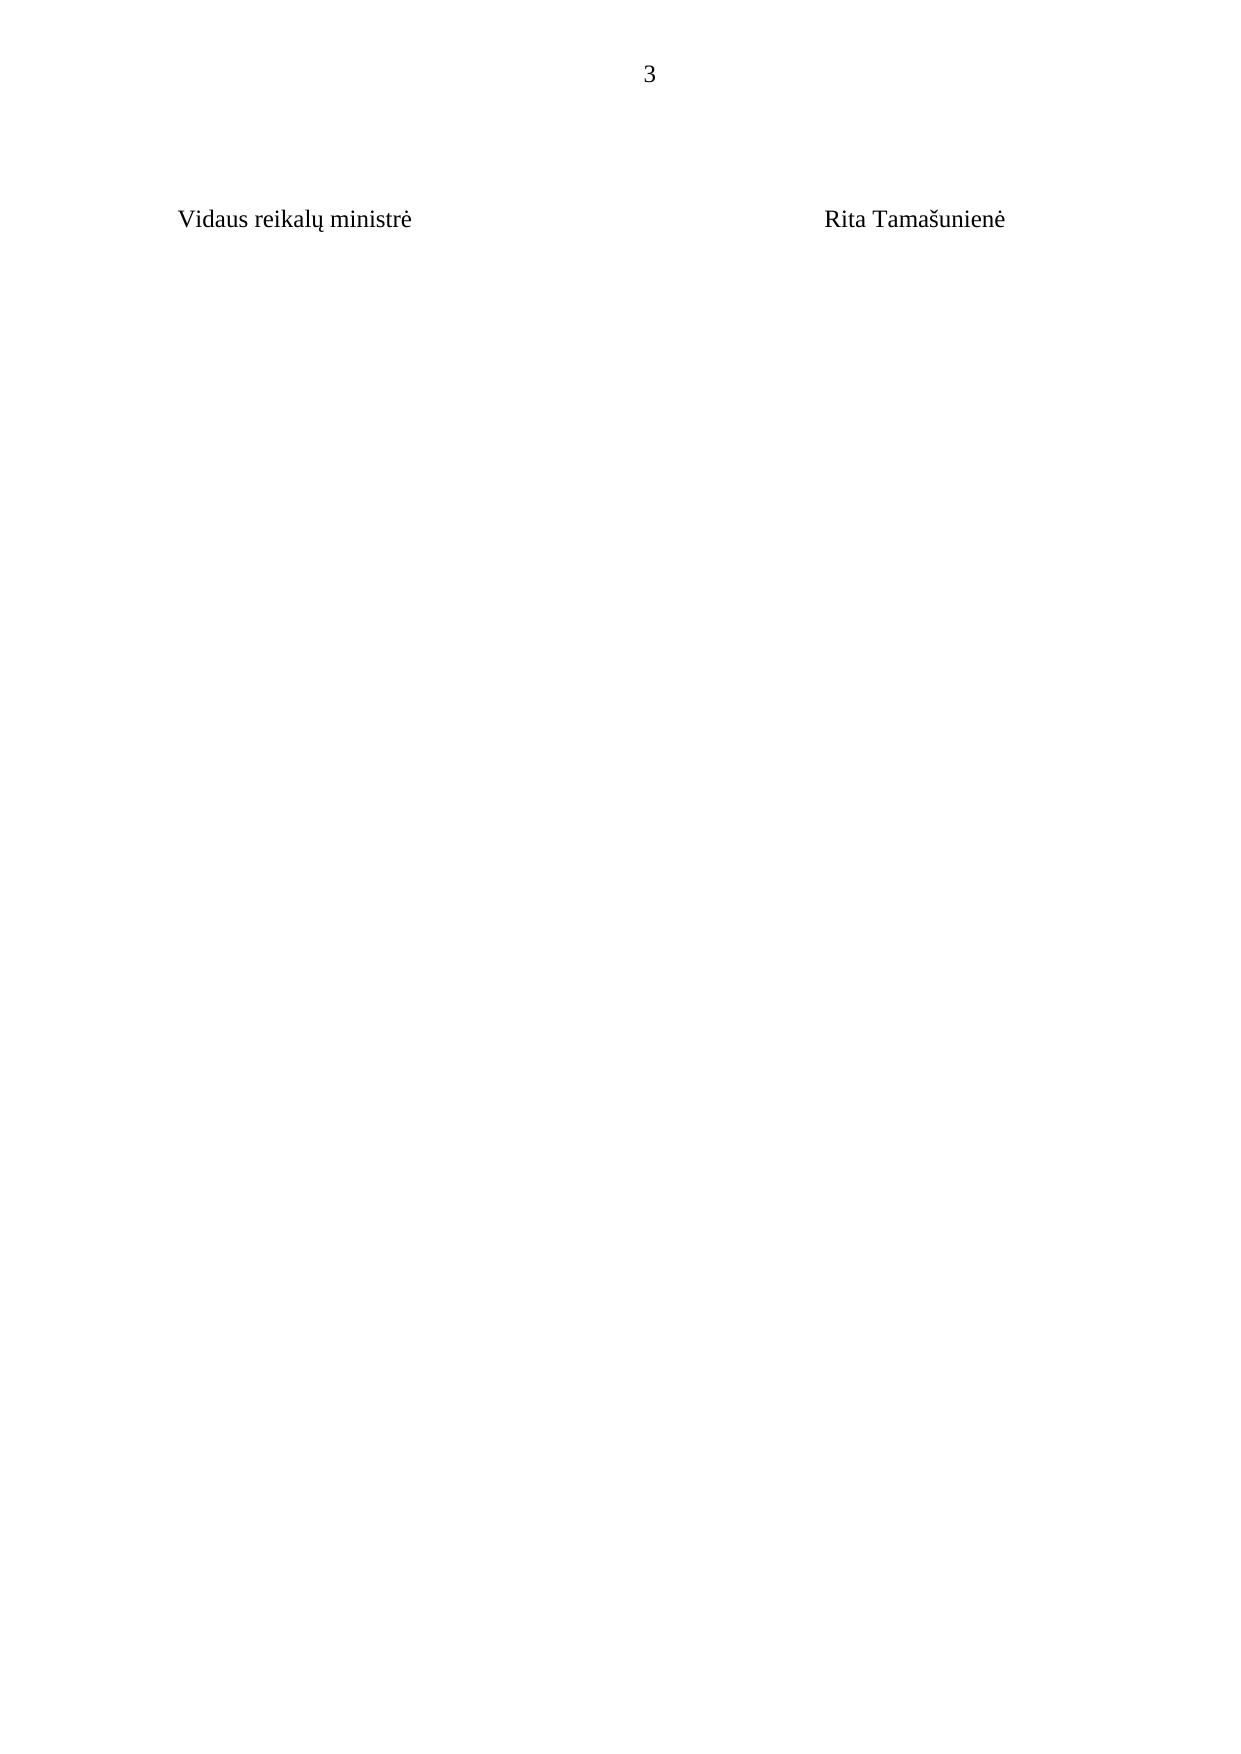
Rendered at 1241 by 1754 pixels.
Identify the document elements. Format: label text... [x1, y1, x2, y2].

text Vidaus reikalų ministrė Rita Tamašunienė [177, 204, 1122, 233]
